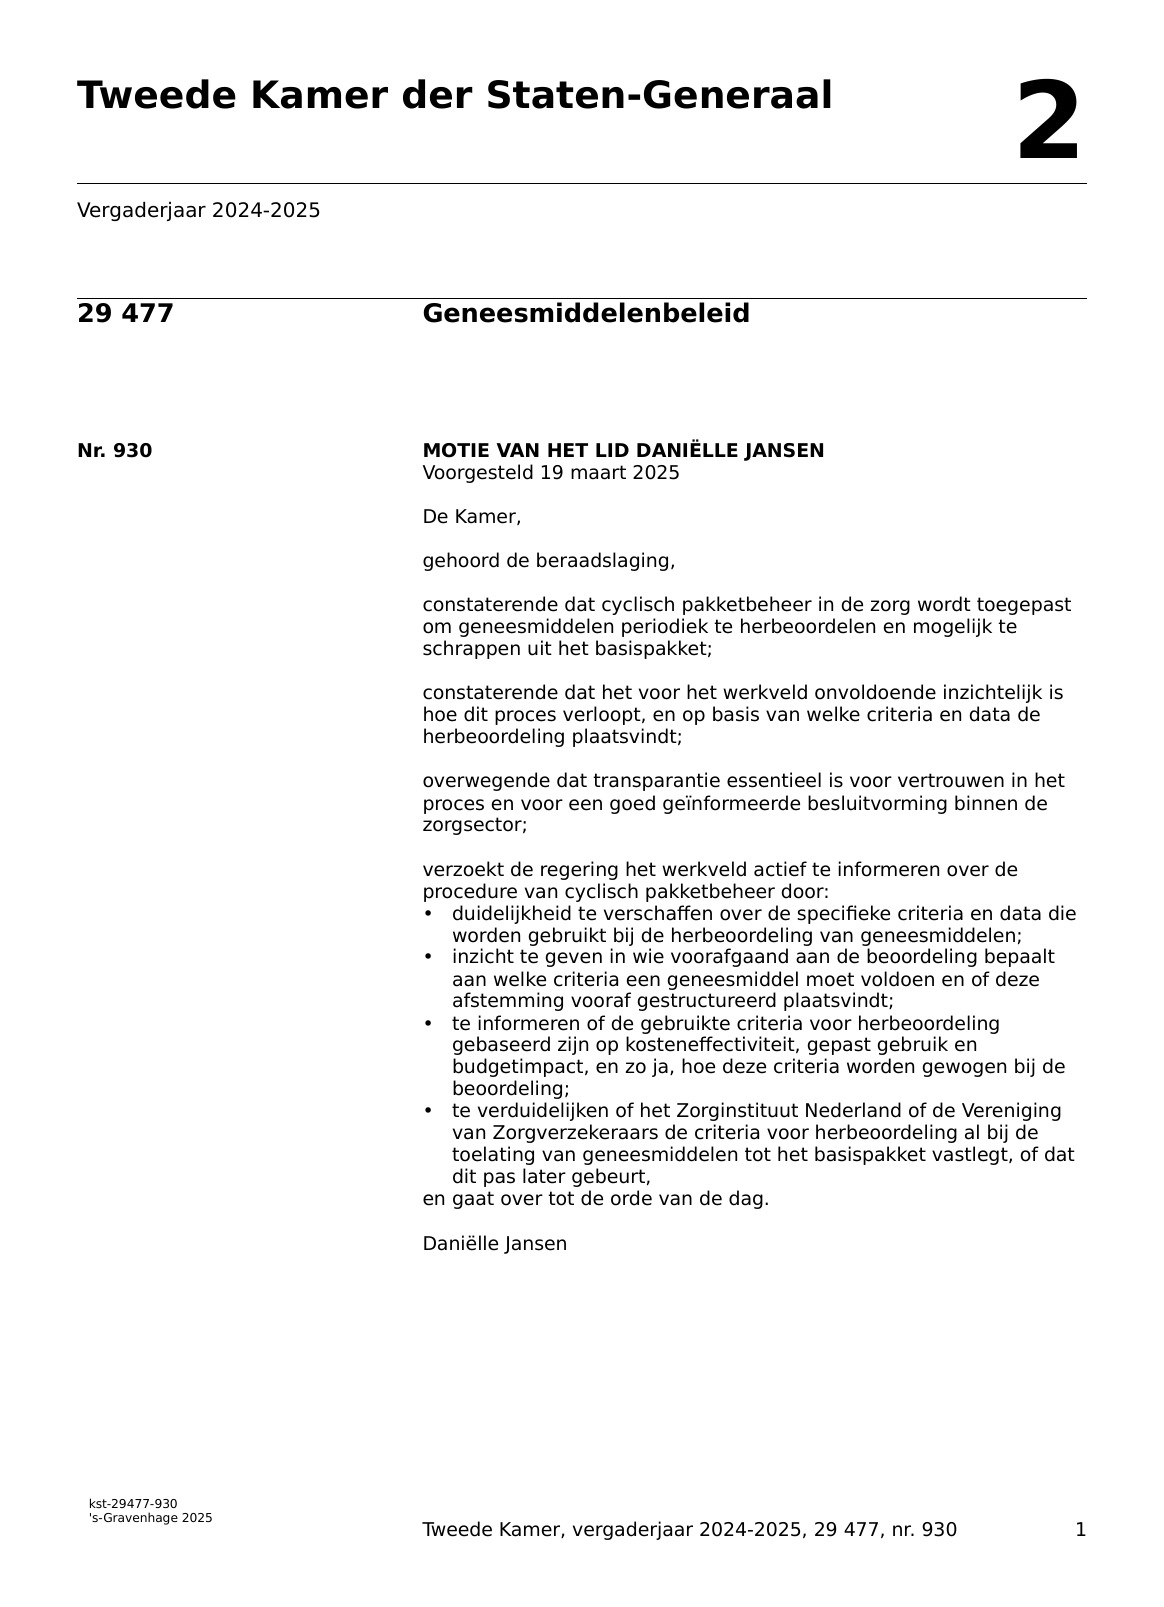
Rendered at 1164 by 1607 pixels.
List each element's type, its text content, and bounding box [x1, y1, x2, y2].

text Voorgesteld 19 maart 2025 [422, 462, 1087, 484]
text Daniëlle Jansen [422, 1232, 1087, 1254]
text De Kamer, [422, 506, 1087, 528]
text kst-29477-930 [88, 1497, 323, 1511]
text overwegende dat transparantie essentieel is voor vertrouwen in het proces en voor een goed geïnformeerde besluitvorming binnen de zorgsector; [422, 770, 1087, 836]
subtitle 29 477 Geneesmiddelenbeleid [77, 299, 1087, 329]
text en gaat over tot de orde van de dag. [422, 1188, 1087, 1210]
table_header Tweede Kamer der Staten-Generaal [77, 59, 886, 183]
table_cell Vergaderjaar 2024-2025 [77, 184, 1087, 298]
text • te verduidelijken of het Zorginstituut Nederland of de Vereniging van Zorgverzekeraars de criteria voor herbeoordeling al bij de toelating van geneesmiddelen tot het basispakket vastlegt, of dat dit pas later gebeurt, [422, 1100, 1087, 1188]
text gehoord de beraadslaging, [422, 550, 1087, 572]
text • te informeren of de gebruikte criteria voor herbeoordeling gebaseerd zijn op kosteneffectiviteit, gepast gebruik en budgetimpact, en zo ja, hoe deze criteria worden gewogen bij de beoordeling; [422, 1012, 1087, 1100]
table_header 2 [886, 59, 1087, 183]
text constaterende dat cyclisch pakketbeheer in de zorg wordt toegepast om geneesmiddelen periodiek te herbeoordelen en mogelijk te schrappen uit het basispakket; [422, 594, 1087, 660]
subtitle Nr. 930 MOTIE VAN HET LID DANIËLLE JANSEN [77, 440, 1087, 462]
text verzoekt de regering het werkveld actief te informeren over de procedure van cyclisch pakketbeheer door: [422, 858, 1087, 902]
text 's-Gravenhage 2025 [88, 1511, 323, 1525]
text • duidelijkheid te verschaffen over de specifieke criteria en data die worden gebruikt bij de herbeoordeling van geneesmiddelen; [422, 902, 1087, 946]
text constaterende dat het voor het werkveld onvoldoende inzichtelijk is hoe dit proces verloopt, en op basis van welke criteria en data de herbeoordeling plaatsvindt; [422, 682, 1087, 748]
text • inzicht te geven in wie voorafgaand aan de beoordeling bepaalt aan welke criteria een geneesmiddel moet voldoen en of deze afstemming vooraf gestructureerd plaatsvindt; [422, 946, 1087, 1012]
